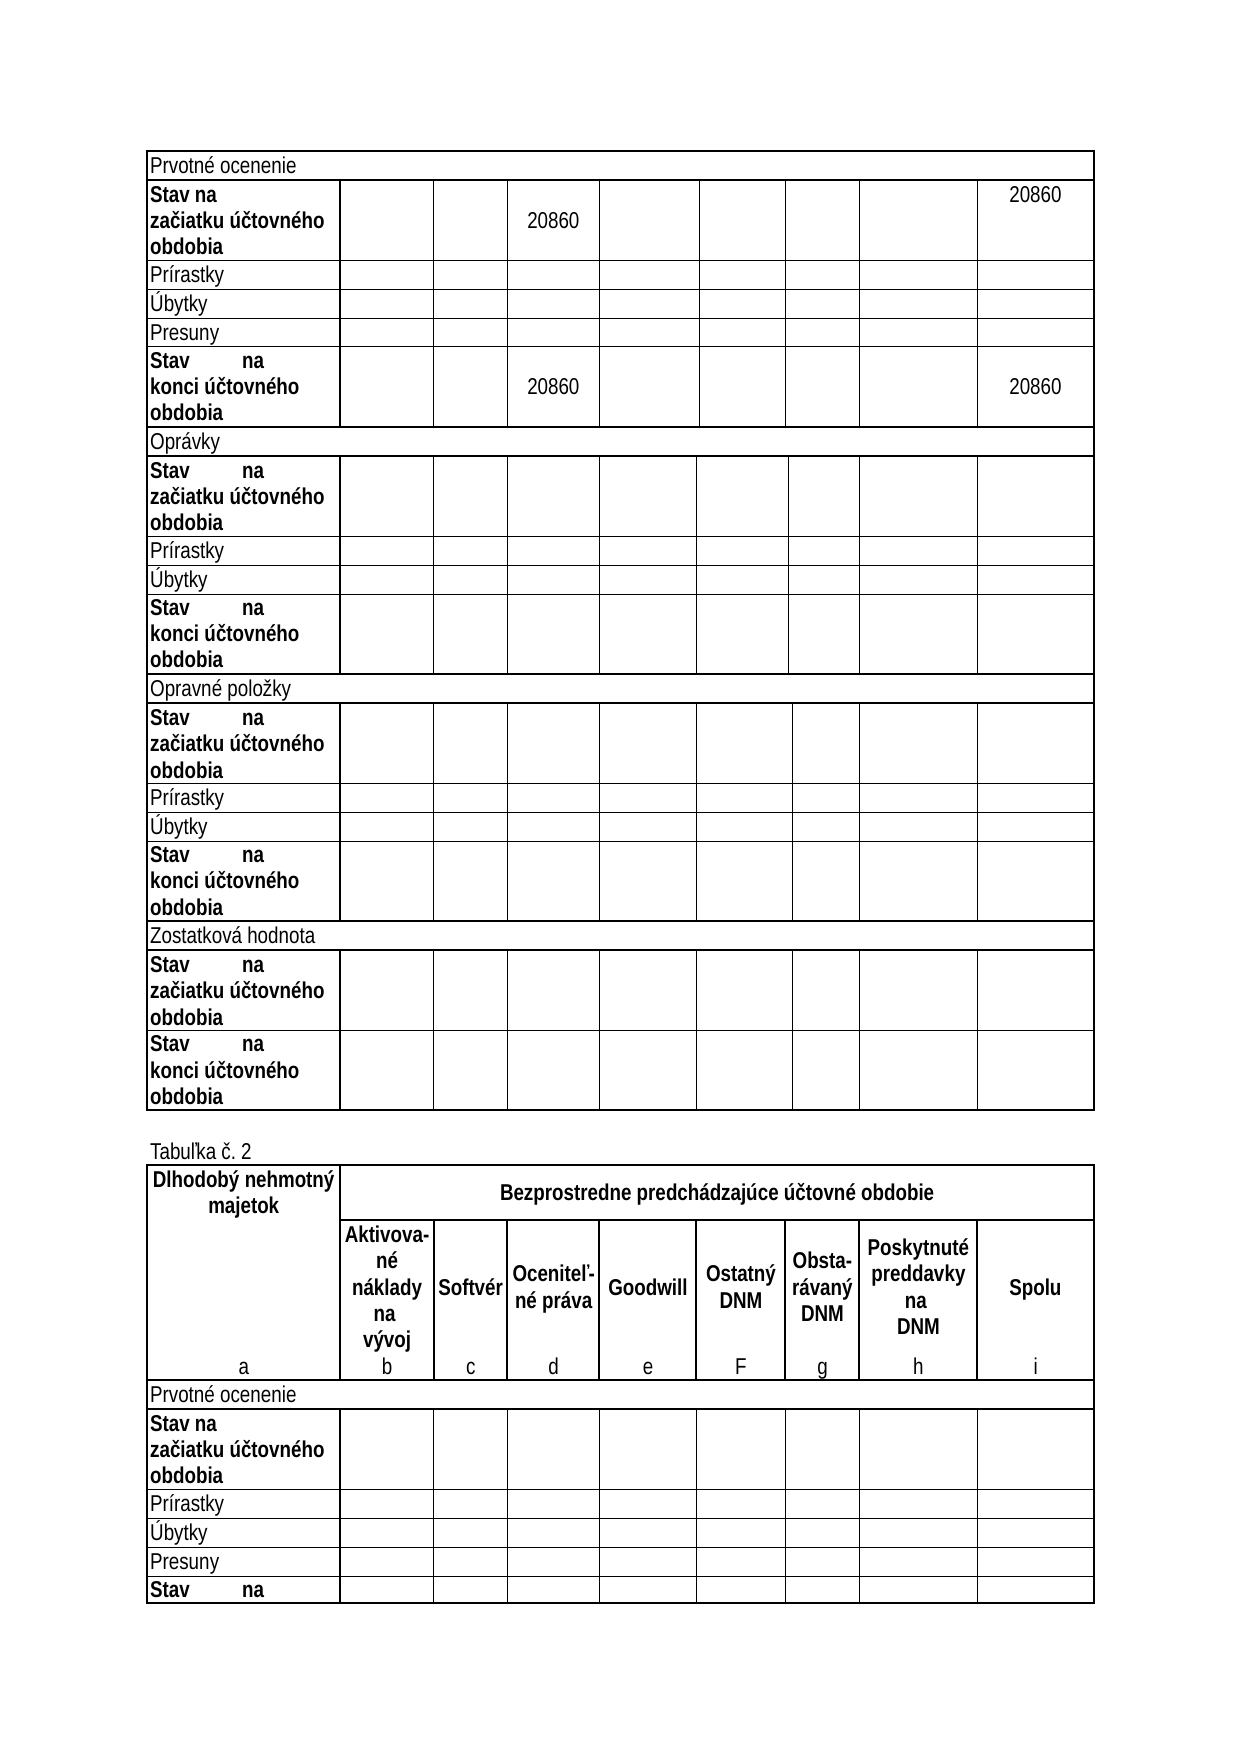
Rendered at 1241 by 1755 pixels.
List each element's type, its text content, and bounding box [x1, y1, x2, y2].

table_cell [793, 813, 859, 841]
table_cell [434, 537, 507, 565]
table_cell Zostatková hodnota [148, 922, 1093, 949]
table_cell Prvotné ocenenie [148, 1381, 1093, 1407]
table_cell [434, 595, 507, 673]
table_cell [341, 1410, 433, 1489]
table_cell d [508, 1353, 598, 1379]
table_cell [434, 566, 507, 594]
table_cell [978, 951, 1093, 1030]
table_cell [786, 290, 859, 317]
table_cell [434, 842, 507, 920]
table_cell [434, 181, 507, 259]
table_header Dlhodobý nehmotný majetok [148, 1166, 339, 1219]
table_cell [600, 347, 699, 426]
table_cell [860, 457, 977, 536]
table_cell [978, 813, 1093, 841]
table_cell [508, 595, 599, 673]
table_cell 20860 [978, 347, 1093, 426]
table_cell [341, 595, 433, 673]
table_cell [700, 319, 785, 346]
table_cell Presuny [148, 1548, 339, 1576]
table_cell [600, 1519, 696, 1547]
table_cell [600, 261, 699, 288]
table_cell [697, 842, 792, 920]
table_cell [434, 347, 507, 426]
table_cell Prírastky [148, 1490, 339, 1518]
table_cell [860, 290, 977, 317]
table_cell Úbytky [148, 813, 339, 841]
table_cell [600, 813, 696, 841]
table_cell [508, 704, 599, 783]
table_cell [860, 704, 977, 783]
table_cell [600, 842, 696, 920]
table_cell Prírastky [148, 537, 339, 565]
table_cell [434, 1410, 507, 1489]
table_cell [508, 813, 599, 841]
table_cell [697, 704, 792, 783]
table_cell [697, 537, 788, 565]
table_cell [793, 1031, 859, 1109]
table_cell e [600, 1353, 695, 1379]
table_cell Stav na začiatku účtovného obdobia [148, 181, 339, 259]
table_cell [860, 951, 977, 1030]
table_cell [341, 261, 433, 288]
table_cell b [341, 1353, 433, 1379]
table_cell [978, 784, 1093, 812]
table_cell [341, 1031, 433, 1109]
table_cell [860, 347, 977, 426]
table_cell [697, 457, 788, 536]
table_cell [793, 842, 859, 920]
table_cell [434, 261, 507, 288]
table_cell [978, 1490, 1093, 1518]
table_cell [341, 566, 433, 594]
table_cell [341, 537, 433, 565]
table_cell Oprávky [148, 428, 1093, 454]
table_cell [600, 181, 699, 259]
table_cell [978, 566, 1093, 594]
table_cell [697, 595, 788, 673]
table_cell [860, 813, 977, 841]
table_cell [434, 813, 507, 841]
table_cell Spolu [978, 1221, 1093, 1353]
table_cell [789, 595, 859, 673]
table_cell [697, 1410, 785, 1489]
table_cell F [697, 1353, 784, 1379]
table_cell Stav na začiatku účtovného obdobia [148, 457, 339, 536]
table_cell Stav na konci účtovného obdobia [148, 842, 339, 920]
table_cell [341, 1519, 433, 1547]
table_cell [434, 319, 507, 346]
table_cell [600, 704, 696, 783]
table_cell [508, 566, 599, 594]
table_cell [508, 537, 599, 565]
table_cell [860, 1490, 977, 1518]
table_cell [860, 1519, 977, 1547]
table_cell [341, 1490, 433, 1518]
table_cell [508, 1577, 599, 1602]
table_cell [600, 290, 699, 317]
table_cell [697, 813, 792, 841]
table_cell [341, 290, 433, 317]
table_header Bezprostredne predchádzajúce účtovné obdobie [341, 1166, 1093, 1219]
table_cell [860, 1410, 977, 1489]
table_cell [978, 1577, 1093, 1602]
table_cell [508, 842, 599, 920]
table_cell [508, 1519, 599, 1547]
table_cell c [435, 1353, 506, 1379]
table_cell [434, 1519, 507, 1547]
table_cell i [978, 1353, 1093, 1379]
table_cell [789, 457, 859, 536]
table_cell [508, 261, 599, 288]
table_cell [508, 1031, 599, 1109]
table_cell [600, 784, 696, 812]
table_cell a [148, 1353, 339, 1379]
table_cell [860, 784, 977, 812]
table_cell [697, 1490, 785, 1518]
table_cell [600, 1410, 696, 1489]
table_cell [978, 1548, 1093, 1576]
table_cell Goodwill [600, 1221, 695, 1353]
table_cell [434, 1490, 507, 1518]
table_cell [341, 319, 433, 346]
table_cell [697, 1519, 785, 1547]
table_cell [600, 1548, 696, 1576]
table_cell Stav na konci účtovného obdobia [148, 347, 339, 426]
table_cell [341, 181, 433, 259]
table_cell [600, 457, 696, 536]
table_cell [600, 951, 696, 1030]
table_cell Stav na začiatku účtovného obdobia [148, 704, 339, 783]
table_cell [508, 784, 599, 812]
table_cell [434, 704, 507, 783]
table_cell [434, 951, 507, 1030]
table_cell [860, 1548, 977, 1576]
table_cell [860, 319, 977, 346]
table_cell [508, 457, 599, 536]
table_cell Prvotné ocenenie [148, 152, 1093, 178]
table_cell [600, 595, 696, 673]
table_cell [793, 951, 859, 1030]
table_cell [341, 813, 433, 841]
table_cell [341, 1577, 433, 1602]
table_cell [786, 261, 859, 288]
table_cell [700, 181, 785, 259]
table_cell Opravné položky [148, 675, 1093, 702]
table_cell [789, 566, 859, 594]
table_cell [508, 951, 599, 1030]
table_cell [341, 1548, 433, 1576]
table_cell [697, 951, 792, 1030]
table_cell [786, 1577, 859, 1602]
table_cell [786, 1519, 859, 1547]
table_cell [978, 261, 1093, 288]
table_cell [600, 1031, 696, 1109]
table_cell 20860 [508, 347, 599, 426]
table_cell [978, 1031, 1093, 1109]
table_cell [860, 261, 977, 288]
table_cell [793, 784, 859, 812]
table_cell Úbytky [148, 290, 339, 317]
subtitle Tabuľka č. 2 [150, 1138, 1090, 1164]
table_cell Stav na konci účtovného obdobia [148, 1031, 339, 1109]
table_cell Prírastky [148, 784, 339, 812]
table_cell [860, 595, 977, 673]
table_cell [600, 1490, 696, 1518]
table_cell [341, 704, 433, 783]
table_cell [978, 704, 1093, 783]
table_cell [434, 457, 507, 536]
table_cell [786, 1410, 859, 1489]
table_cell Presuny [148, 319, 339, 346]
table_cell [978, 319, 1093, 346]
table_cell [434, 1577, 507, 1602]
table_cell [786, 1548, 859, 1576]
table_cell Oceniteľ-né práva [508, 1221, 598, 1353]
table_cell Softvér [435, 1221, 506, 1353]
table_cell [434, 1548, 507, 1576]
table_cell [508, 290, 599, 317]
table_cell [793, 704, 859, 783]
table_cell Prírastky [148, 261, 339, 288]
table_cell [700, 347, 785, 426]
table_cell [978, 537, 1093, 565]
table_cell [978, 290, 1093, 317]
table_cell Poskytnuté preddavky na DNM [860, 1221, 976, 1353]
table_cell [341, 457, 433, 536]
table_cell [508, 1490, 599, 1518]
table_cell [789, 537, 859, 565]
table_cell [600, 319, 699, 346]
table_cell [697, 1031, 792, 1109]
table_cell Obsta-rávaný DNM [786, 1221, 858, 1353]
table_cell [700, 290, 785, 317]
table_cell [978, 842, 1093, 920]
table_cell g [786, 1353, 858, 1379]
table_cell [697, 1577, 785, 1602]
table_cell [341, 347, 433, 426]
table_cell [978, 1519, 1093, 1547]
table_cell [860, 181, 977, 259]
table_cell [786, 181, 859, 259]
table_cell [697, 1548, 785, 1576]
table_cell [508, 1410, 599, 1489]
table_cell [697, 784, 792, 812]
table_cell [341, 842, 433, 920]
table_cell 20860 [978, 181, 1093, 259]
table_cell [978, 457, 1093, 536]
table_cell Stav na konci účtovného obdobia [148, 595, 339, 673]
table_cell [148, 1219, 339, 1353]
table_cell [508, 1548, 599, 1576]
table_cell [700, 261, 785, 288]
table_cell [434, 290, 507, 317]
table_cell Úbytky [148, 566, 339, 594]
table_cell Úbytky [148, 1519, 339, 1547]
table_cell [434, 1031, 507, 1109]
table_cell [600, 537, 696, 565]
table_cell Aktivova-né náklady na vývoj [341, 1221, 433, 1353]
table_cell 20860 [508, 181, 599, 259]
table_cell [860, 537, 977, 565]
table_cell [978, 1410, 1093, 1489]
table_cell [697, 566, 788, 594]
table_cell Stav na začiatku účtovného obdobia [148, 1410, 339, 1489]
table_cell Ostatný DNM [697, 1221, 784, 1353]
table_cell Stav na začiatku účtovného obdobia [148, 951, 339, 1030]
table_cell [434, 784, 507, 812]
table_cell [860, 842, 977, 920]
table_cell [860, 1577, 977, 1602]
table_cell [978, 595, 1093, 673]
table_cell [786, 347, 859, 426]
table_cell [341, 951, 433, 1030]
table_cell [860, 566, 977, 594]
table_cell [600, 1577, 696, 1602]
table_cell Stav na [148, 1577, 339, 1602]
table_cell [860, 1031, 977, 1109]
table_cell [786, 319, 859, 346]
table_cell [600, 566, 696, 594]
table_cell h [860, 1353, 976, 1379]
table_cell [508, 319, 599, 346]
table_cell [341, 784, 433, 812]
table_cell [786, 1490, 859, 1518]
